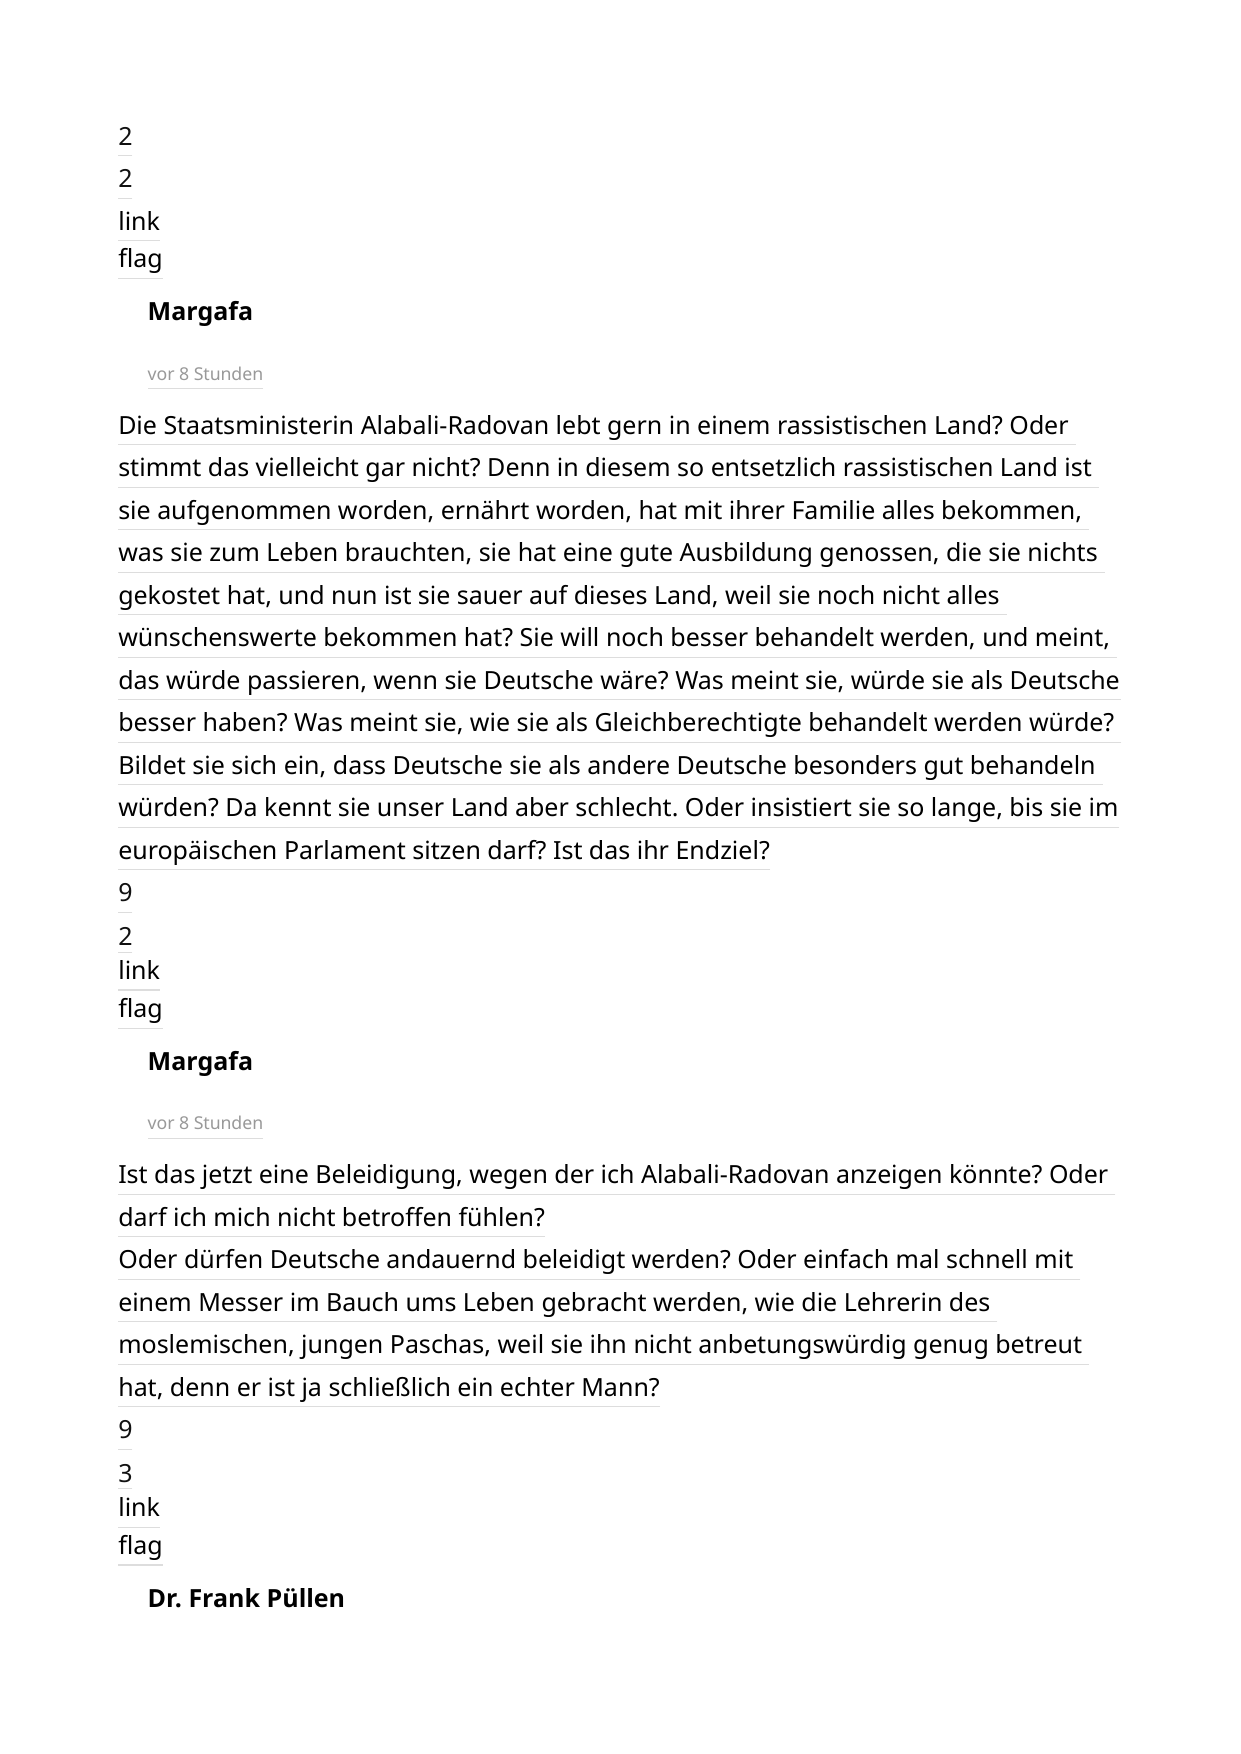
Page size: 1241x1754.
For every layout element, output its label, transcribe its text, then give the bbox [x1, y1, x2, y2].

text 9 [118, 875, 1122, 913]
text link [118, 1489, 1122, 1528]
text 2 [118, 161, 1122, 199]
text Ist das jetzt eine Beleidigung, wegen der ich Alabali-Radovan anzeigen könnte? Oder darf ich mich nicht betroffen fühlen? Oder dürfen Deutsche andauernd beleidigt werden? Oder einfach mal schnell mit einem Messer im Bauch ums Leben gebracht werden, wie die Lehrerin des moslemischen, jungen Paschas, weil sie ihn nicht anbetungswürdig genug betreut hat, denn er ist ja schließlich ein echter Mann? [118, 1157, 1122, 1407]
text Margafa [147, 294, 1122, 328]
text 9 [118, 1412, 1122, 1450]
text Bildet sie sich ein, dass Deutsche sie als andere Deutsche besonders gut behandeln würden? Da kennt sie unser Land aber schlecht. Oder insistiert sie so lange, bis sie im europäischen Parlament sitzen darf? Ist das ihr Endziel? [118, 743, 1122, 870]
text link [118, 203, 1122, 241]
text vor 8 Stunden [147, 1111, 1118, 1139]
text Margafa [147, 1043, 1122, 1077]
text 2 [118, 118, 1122, 156]
text flag [118, 241, 1122, 279]
text Dr. Frank Püllen [147, 1580, 1122, 1614]
text Die Staatsministerin Alabali-Radovan lebt gern in einem rassistischen Land? Oder stimmt das vielleicht gar nicht? Denn in diesem so entsetzlich rassistischen Land ist sie aufgenommen worden, ernährt worden, hat mit ihrer Familie alles bekommen, was sie zum Leben brauchten, sie hat eine gute Ausbildung genossen, die sie nichts gekostet hat, und nun ist sie sauer auf dieses Land, weil sie noch nicht alles wünschenswerte bekommen hat? Sie will noch besser behandelt werden, und meint, das würde passieren, wenn sie Deutsche wäre? Was meint sie, würde sie als Deutsche besser haben? Was meint sie, wie sie als Gleichberechtigte behandelt werden würde? [118, 407, 1122, 742]
text 3 [118, 1454, 1122, 1489]
text vor 8 Stunden [147, 361, 1118, 389]
text link [118, 953, 1122, 991]
text flag [118, 991, 1122, 1029]
text flag [118, 1528, 1122, 1566]
text 2 [118, 917, 1122, 953]
